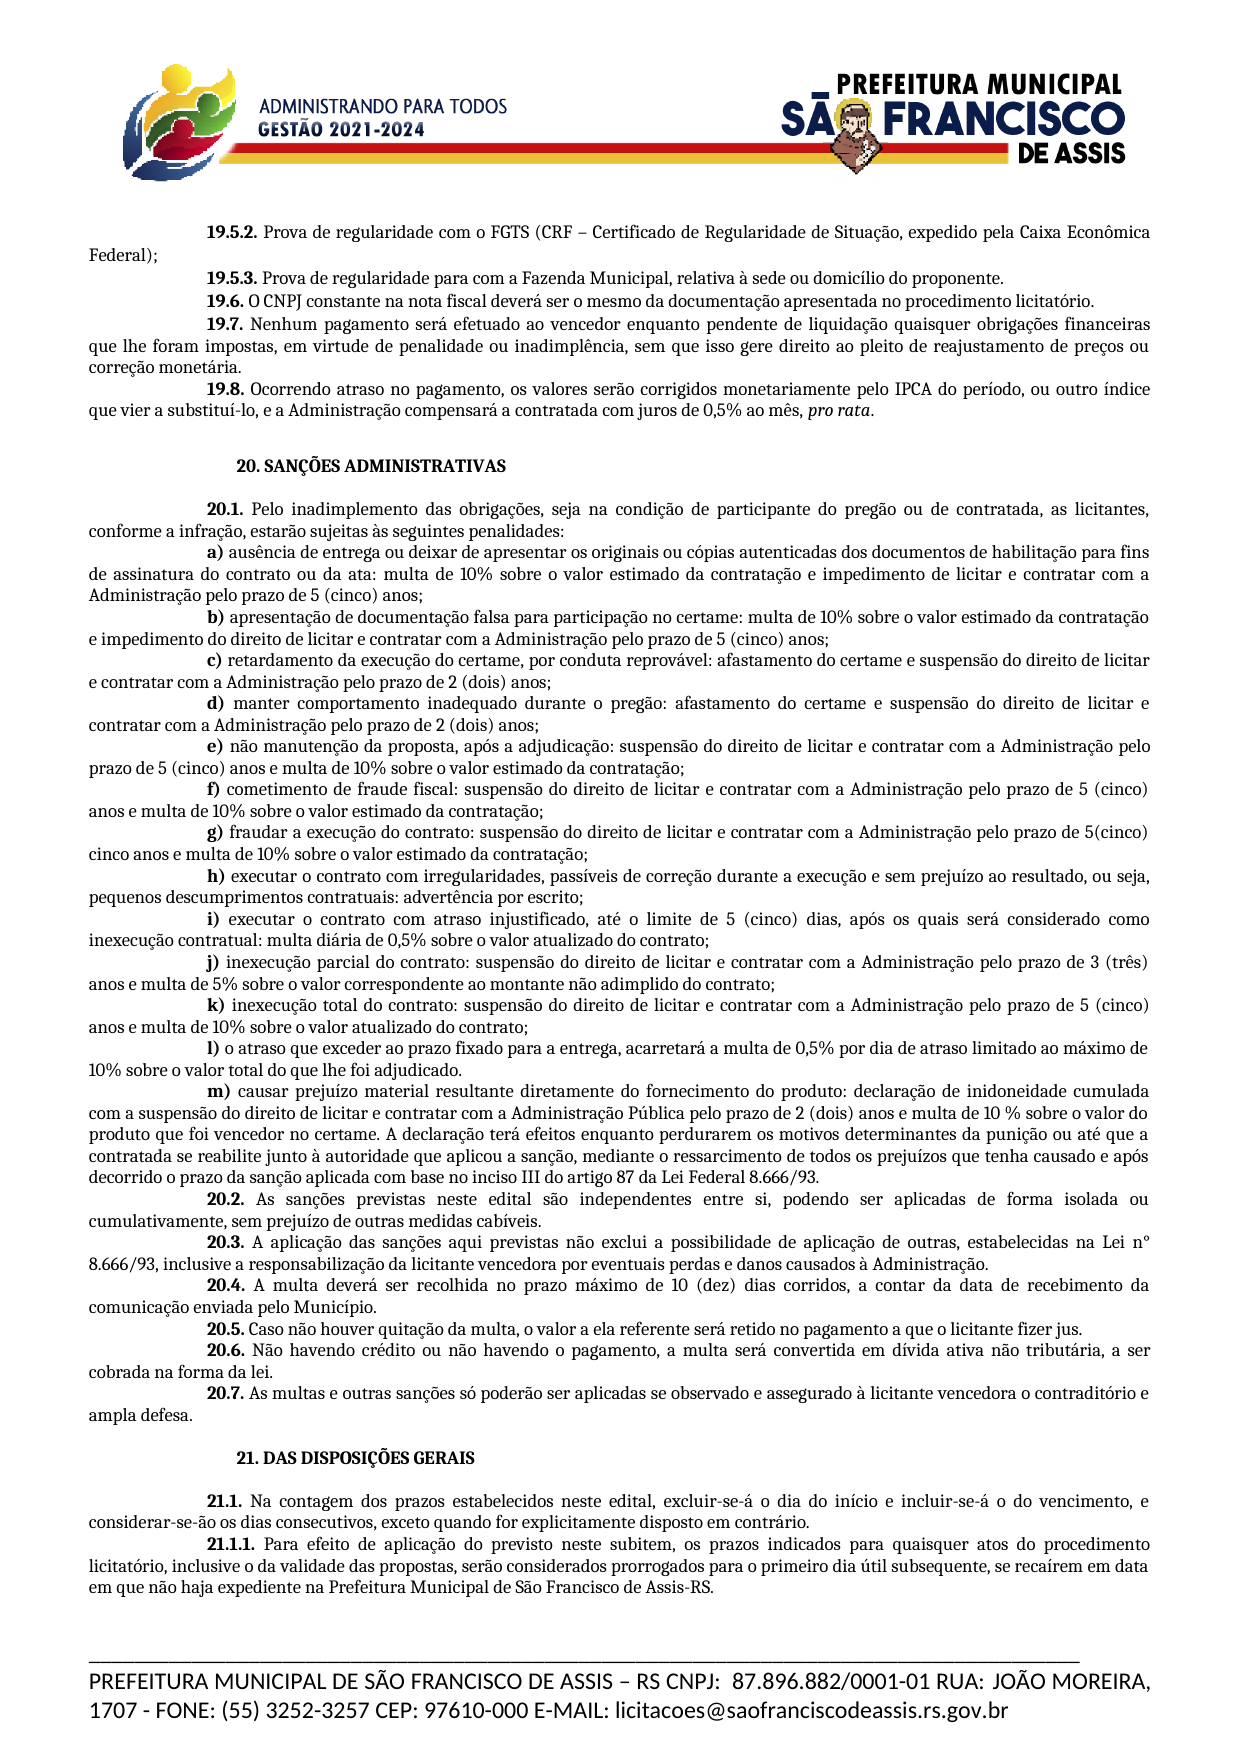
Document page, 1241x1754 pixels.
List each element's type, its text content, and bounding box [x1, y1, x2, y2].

text d) manter comportamento inadequado durante o pregão: afastamento do certame e suspensão do direito de licitar e contratar com a Administração pelo prazo de 2 (dois) anos; [89, 693, 1152, 736]
text 20.5. Caso não houver quitação da multa, o valor a ela referente será retido no pagamento a que o licitante fizer jus. [89, 1318, 1152, 1339]
text 20.7. As multas e outras sanções só poderão ser aplicadas se observado e assegurado à licitante vencedora o contraditório e ampla defesa. [89, 1383, 1152, 1426]
text 20. SANÇÕES ADMINISTRATIVAS [89, 456, 1152, 477]
text 21.1. Na contagem dos prazos estabelecidos neste edital, excluir-se-á o dia do início e incluir-se-á o do vencimento, e considerar-se-ão os dias consecutivos, exceto quando for explicitamente disposto em contrário. [89, 1491, 1152, 1534]
text 20.3. A aplicação das sanções aqui previstas não exclui a possibilidade de aplicação de outras, estabelecidas na Lei n° 8.666/93, inclusive a responsabilização da licitante vencedora por eventuais perdas e danos causados à Administração. [89, 1232, 1152, 1275]
text i) executar o contrato com atraso injustificado, até o limite de 5 (cinco) dias, após os quais será considerado como inexecução contratual: multa diária de 0,5% sobre o valor atualizado do contrato; [89, 908, 1152, 951]
text 19.6. O CNPJ constante na nota fiscal deverá ser o mesmo da documentação apresentada no procedimento licitatório. [89, 291, 1152, 312]
text 20.6. Não havendo crédito ou não havendo o pagamento, a multa será convertida em dívida ativa não tributária, a ser cobrada na forma da lei. [89, 1339, 1152, 1383]
text l) o atraso que exceder ao prazo fixado para a entrega, acarretará a multa de 0,5% por dia de atraso limitado ao máximo de 10% sobre o valor total do que lhe foi adjudicado. [89, 1038, 1152, 1081]
text 19.5.3. Prova de regularidade para com a Fazenda Municipal, relativa à sede ou domicílio do proponente. [89, 268, 1152, 289]
text a) ausência de entrega ou deixar de apresentar os originais ou cópias autenticadas dos documentos de habilitação para fins de assinatura do contrato ou da ata: multa de 10% sobre o valor estimado da contratação e impedimento de licitar e contratar com a Administração pelo prazo de 5 (cinco) anos; [89, 542, 1152, 606]
text 20.4. A multa deverá ser recolhida no prazo máximo de 10 (dez) dias corridos, a contar da data de recebimento da comunicação enviada pelo Município. [89, 1275, 1152, 1318]
text 20.1. Pelo inadimplemento das obrigações, seja na condição de participante do pregão ou de contratada, as licitantes, conforme a infração, estarão sujeitas às seguintes penalidades: [89, 499, 1152, 542]
text 21. DAS DISPOSIÇÕES GERAIS [89, 1447, 1152, 1469]
text f) cometimento de fraude fiscal: suspensão do direito de licitar e contratar com a Administração pelo prazo de 5 (cinco) anos e multa de 10% sobre o valor estimado da contratação; [89, 779, 1152, 822]
text 21.1.1. Para efeito de aplicação do previsto neste subitem, os prazos indicados para quaisquer atos do procedimento licitatório, inclusive o da validade das propostas, serão considerados prorrogados para o primeiro dia útil subsequente, se recaírem em data em que não haja expediente na Prefeitura Municipal de São Francisco de Assis-RS. [89, 1534, 1152, 1598]
text h) executar o contrato com irregularidades, passíveis de correção durante a execução e sem prejuízo ao resultado, ou seja, pequenos descumprimentos contratuais: advertência por escrito; [89, 865, 1152, 908]
text m) causar prejuízo material resultante diretamente do fornecimento do produto: declaração de inidoneidade cumulada com a suspensão do direito de licitar e contratar com a Administração Pública pelo prazo de 2 (dois) anos e multa de 10 % sobre o valor do produto que foi vencedor no certame. A declaração terá efeitos enquanto perdurarem os motivos determinantes da punição ou até que a contratada se reabilite junto à autoridade que aplicou a sanção, mediante o ressarcimento de todos os prejuízos que tenha causado e após decorrido o prazo da sanção aplicada com base no inciso III do artigo 87 da Lei Federal 8.666/93. [89, 1081, 1152, 1189]
text 19.8. Ocorrendo atraso no pagamento, os valores serão corrigidos monetariamente pelo IPCA do período, ou outro índice que vier a substituí-lo, e a Administração compensará a contratada com juros de 0,5% ao mês, pro rata. [89, 378, 1152, 421]
text j) inexecução parcial do contrato: suspensão do direito de licitar e contratar com a Administração pelo prazo de 3 (três) anos e multa de 5% sobre o valor correspondente ao montante não adimplido do contrato; [89, 951, 1152, 994]
text 19.7. Nenhum pagamento será efetuado ao vencedor enquanto pendente de liquidação quaisquer obrigações financeiras que lhe foram impostas, em virtude de penalidade ou inadimplência, sem que isso gere direito ao pleito de reajustamento de preços ou correção monetária. [89, 314, 1152, 378]
text 19.5.2. Prova de regularidade com o FGTS (CRF – Certificado de Regularidade de Situação, expedido pela Caixa Econômica Federal); [89, 222, 1152, 266]
text e) não manutenção da proposta, após a adjudicação: suspensão do direito de licitar e contratar com a Administração pelo prazo de 5 (cinco) anos e multa de 10% sobre o valor estimado da contratação; [89, 736, 1152, 779]
text 20.2. As sanções previstas neste edital são independentes entre si, podendo ser aplicadas de forma isolada ou cumulativamente, sem prejuízo de outras medidas cabíveis. [89, 1189, 1152, 1232]
text g) fraudar a execução do contrato: suspensão do direito de licitar e contratar com a Administração pelo prazo de 5(cinco) cinco anos e multa de 10% sobre o valor estimado da contratação; [89, 822, 1152, 865]
text c) retardamento da execução do certame, por conduta reprovável: afastamento do certame e suspensão do direito de licitar e contratar com a Administração pelo prazo de 2 (dois) anos; [89, 649, 1152, 693]
text k) inexecução total do contrato: suspensão do direito de licitar e contratar com a Administração pelo prazo de 5 (cinco) anos e multa de 10% sobre o valor atualizado do contrato; [89, 994, 1152, 1038]
text b) apresentação de documentação falsa para participação no certame: multa de 10% sobre o valor estimado da contratação e impedimento do direito de licitar e contratar com a Administração pelo prazo de 5 (cinco) anos; [89, 606, 1152, 649]
